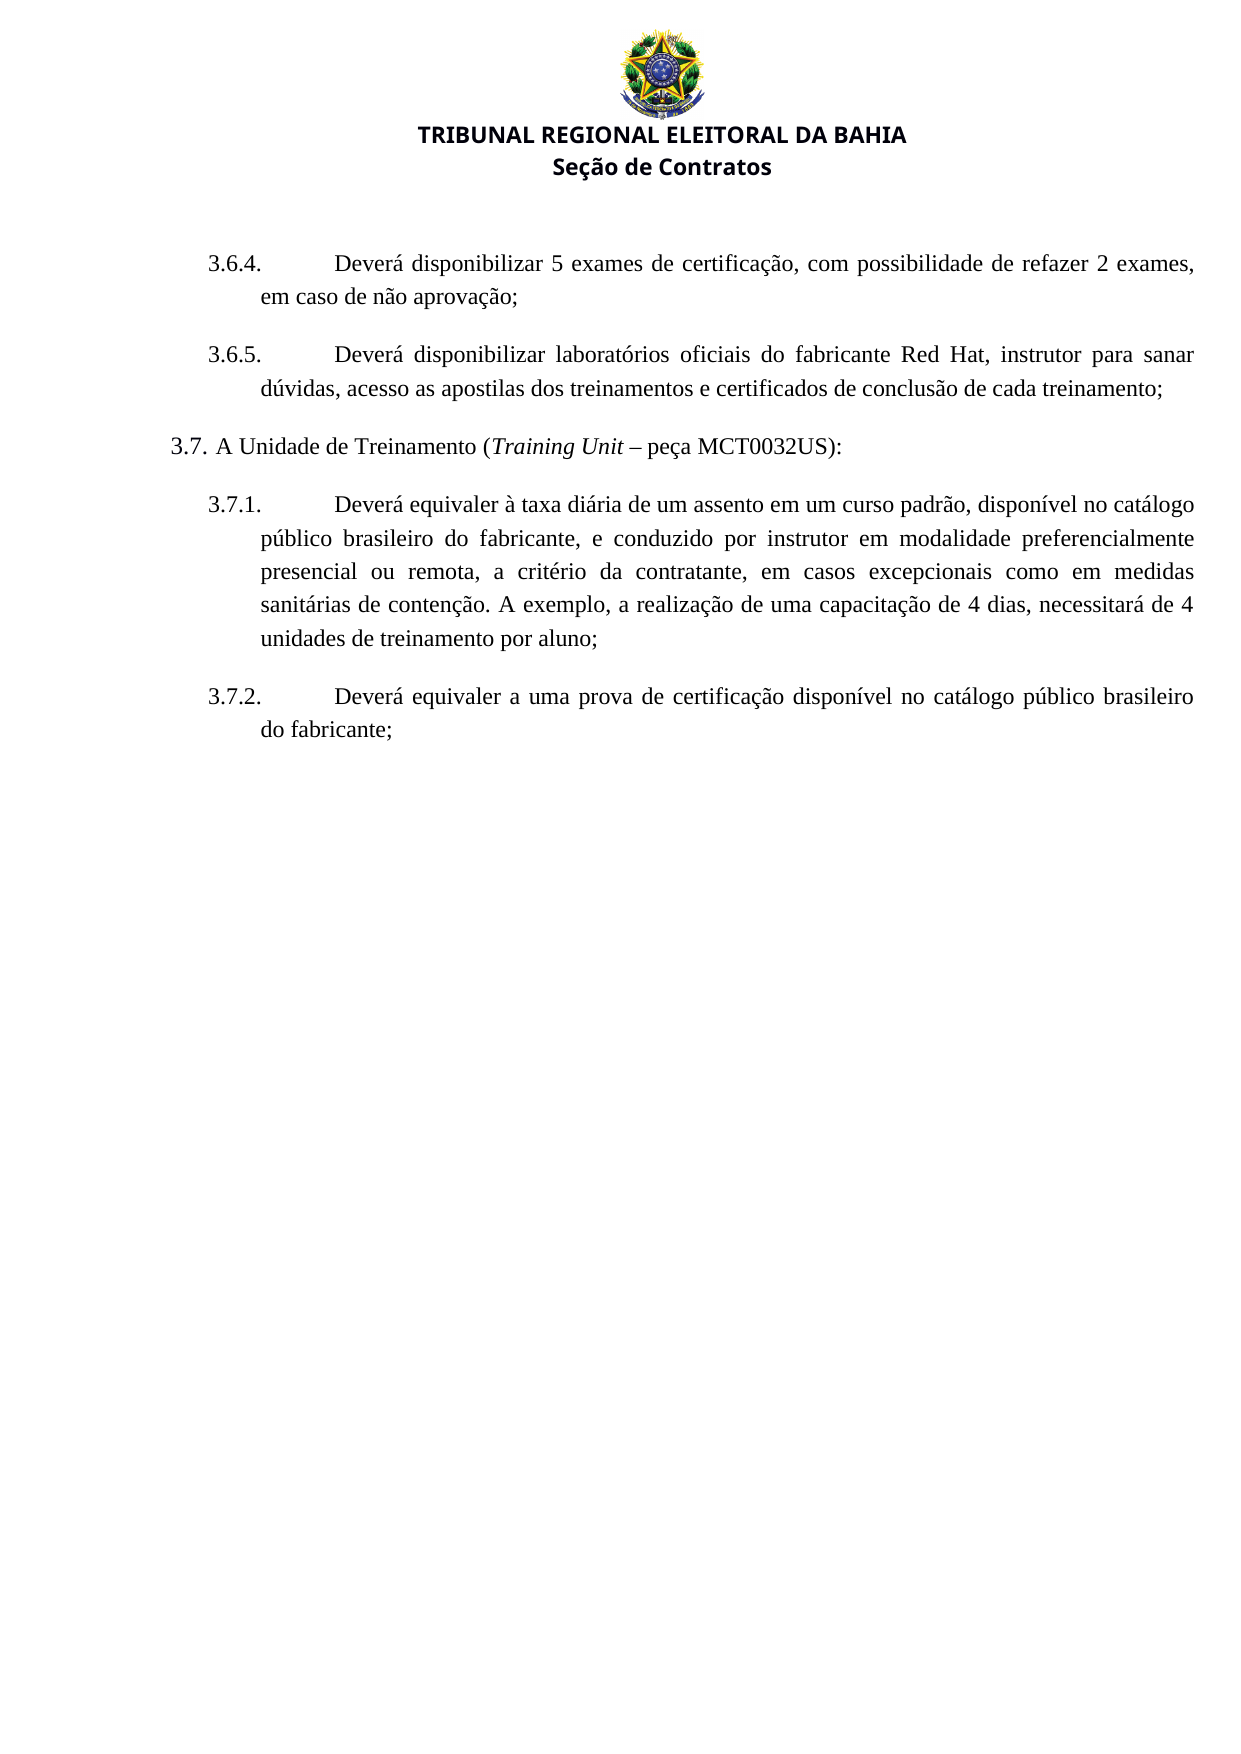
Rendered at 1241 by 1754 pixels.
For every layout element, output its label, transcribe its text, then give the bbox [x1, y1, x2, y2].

list Deverá equivaler à taxa diária de um assento em um curso padrão, disponível no catálogo público brasileiro do fabricante, e conduzido por instrutor em modalidade preferencialmente presencial ou remota, a critério da contratante, em casos excepcionais como em medidas sanitárias de contenção. A exemplo, a realização de uma capacitação de 4 dias, necessitará de 4 unidades de treinamento por aluno; [208, 486, 1196, 653]
list A Unidade de Treinamento (Training Unit – peça MCT0032US): [170, 428, 1196, 461]
list Deverá equivaler a uma prova de certificação disponível no catálogo público brasileiro do fabricante; [208, 678, 1196, 744]
list Deverá disponibilizar 5 exames de certificação, com possibilidade de refazer 2 exames, em caso de não aprovação; [208, 244, 1196, 311]
list Deverá disponibilizar laboratórios oficiais do fabricante Red Hat, instrutor para sanar dúvidas, acesso as apostilas dos treinamentos e certificados de conclusão de cada treinamento; [208, 336, 1196, 403]
